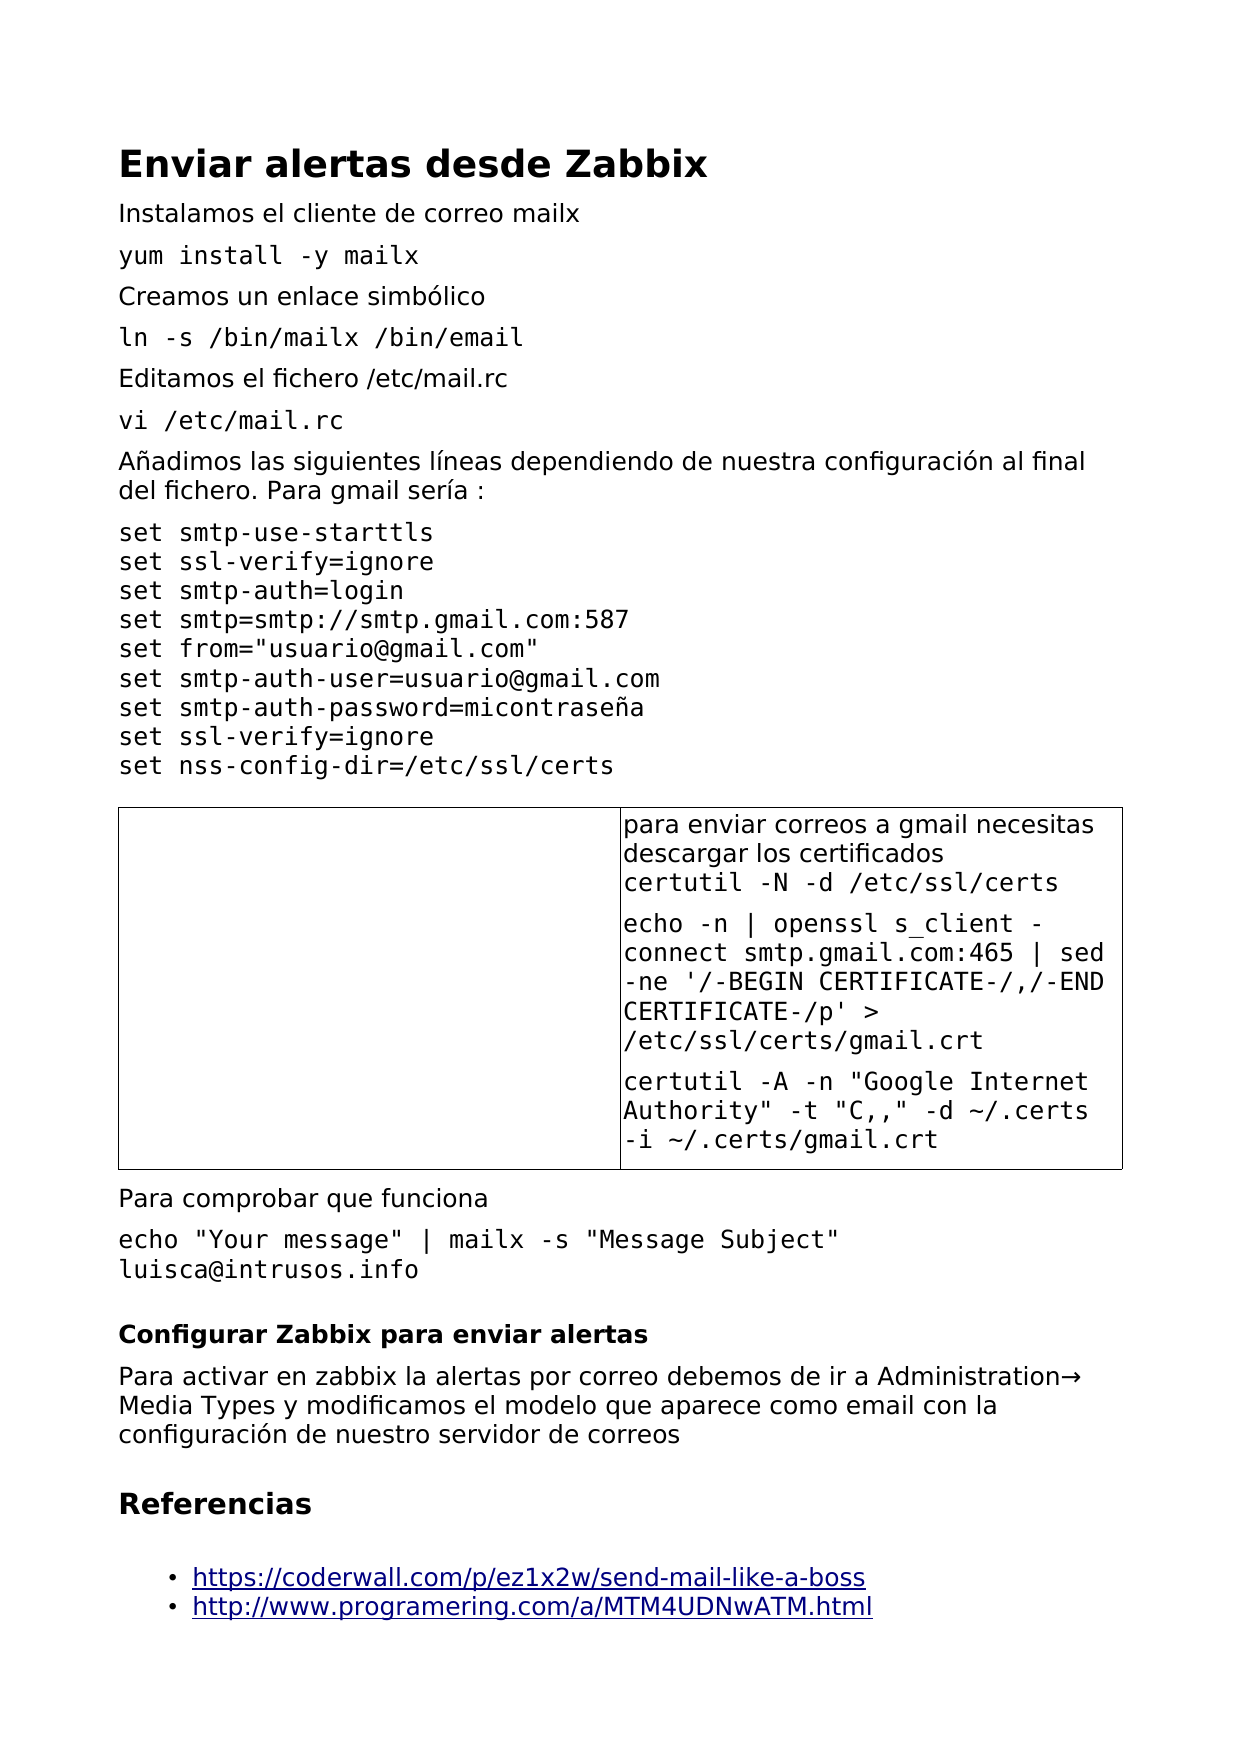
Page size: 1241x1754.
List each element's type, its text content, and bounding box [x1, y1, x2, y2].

text vi /etc/mail.rc [118, 406, 1122, 435]
text Añadimos las siguientes líneas dependiendo de nuestra configuración al final del fichero. Para gmail sería : [118, 447, 1122, 505]
subtitle Referencias [118, 1487, 1122, 1521]
text Instalamos el cliente de correo mailx [118, 199, 1122, 228]
text Editamos el fichero /etc/mail.rc [118, 364, 1122, 394]
text echo "Your message" | mailx -s "Message Subject" luisca@intrusos.info [118, 1226, 1122, 1284]
text Creamos un enlace simbólico [118, 282, 1122, 311]
text yum install -y mailx [118, 241, 1122, 270]
table_header para enviar correos a gmail necesitas descargar los certificados certutil -N -d /etc/ssl/certs echo -n | openssl s_client -connect smtp.gmail.com:465 | sed -ne '/-BEGIN CERTIFICATE-/,/-END CERTIFICATE-/p' > /etc/ssl/certs/gmail.crt certutil -A -n "Google Internet Authority" -t "C,," -d ~/.certs -i ~/.certs/gmail.crt [621, 808, 1122, 1169]
text Para comprobar que funciona [118, 1184, 1122, 1213]
list https://coderwall.com/p/ez1x2w/send-mail-like-a-boss [177, 1563, 1122, 1592]
text set smtp-use-starttls set ssl-verify=ignore set smtp-auth=login set smtp=smtp://smtp.gmail.com:587 set from="usuario@gmail.com" set smtp-auth-user=usuario@gmail.com set smtp-auth-password=micontraseña set ssl-verify=ignore set nss-config-dir=/etc/ssl/certs [118, 518, 1122, 780]
table_header [119, 808, 620, 1169]
text ln -s /bin/mailx /bin/email [118, 323, 1122, 353]
text Para activar en zabbix la alertas por correo debemos de ir a Administration→ Media Types y modificamos el modelo que aparece como email con la configuración de nuestro servidor de correos [118, 1362, 1122, 1450]
subtitle Enviar alertas desde Zabbix [118, 143, 1122, 187]
list http://www.programering.com/a/MTM4UDNwATM.html [177, 1592, 1122, 1622]
subtitle Configurar Zabbix para enviar alertas [118, 1321, 1122, 1350]
